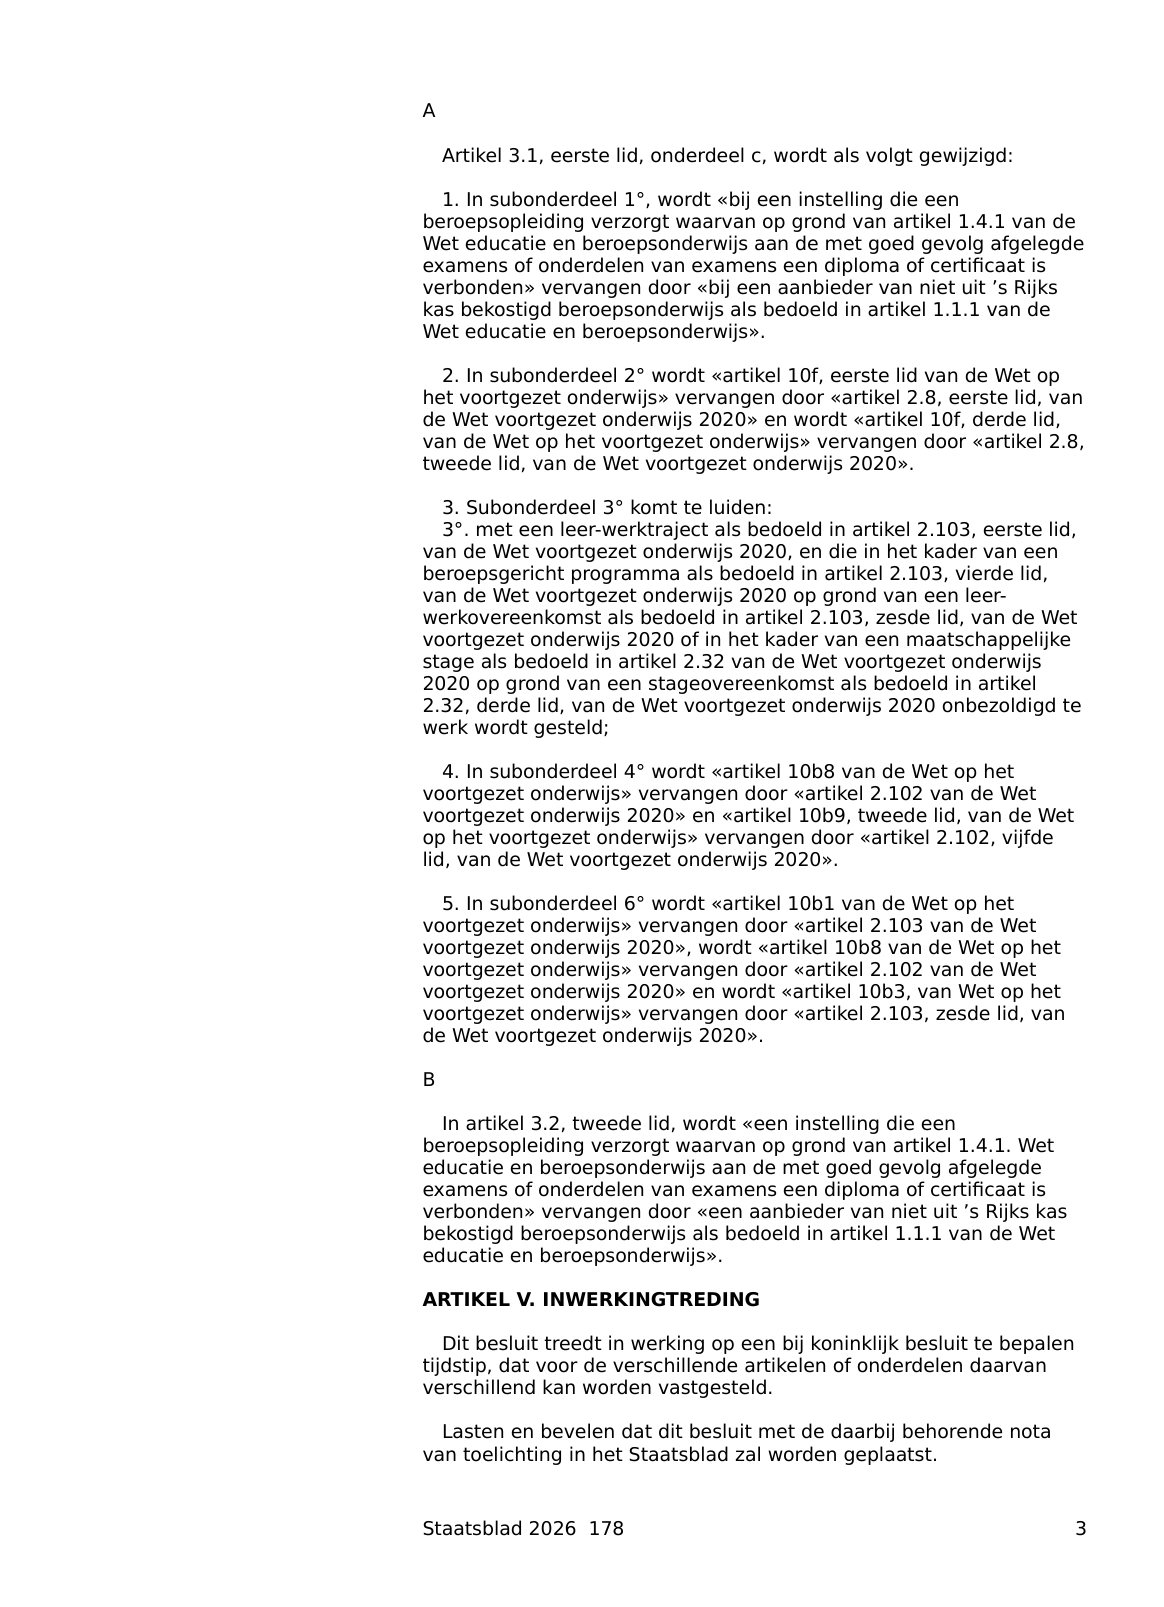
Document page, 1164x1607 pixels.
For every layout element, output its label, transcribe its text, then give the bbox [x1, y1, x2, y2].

text 3. Subonderdeel 3° komt te luiden: [422, 497, 1087, 519]
text Artikel 3.1, eerste lid, onderdeel c, wordt als volgt gewijzigd: [422, 144, 1087, 167]
text 1. In subonderdeel 1°, wordt «bij een instelling die een beroepsopleiding verzorgt waarvan op grond van artikel 1.4.1 van de Wet educatie en beroepsonderwijs aan de met goed gevolg afgelegde examens of onderdelen van examens een diploma of certificaat is verbonden» vervangen door «bij een aanbieder van niet uit ’s Rijks kas bekostigd beroepsonderwijs als bedoeld in artikel 1.1.1 van de Wet educatie en beroepsonderwijs». [422, 189, 1087, 343]
text 3°. met een leer-werktraject als bedoeld in artikel 2.103, eerste lid, van de Wet voortgezet onderwijs 2020, en die in het kader van een beroepsgericht programma als bedoeld in artikel 2.103, vierde lid, van de Wet voortgezet onderwijs 2020 op grond van een leer-werkovereenkomst als bedoeld in artikel 2.103, zesde lid, van de Wet voortgezet onderwijs 2020 of in het kader van een maatschappelijke stage als bedoeld in artikel 2.32 van de Wet voortgezet onderwijs 2020 op grond van een stageovereenkomst als bedoeld in artikel 2.32, derde lid, van de Wet voortgezet onderwijs 2020 onbezoldigd te werk wordt gesteld; [422, 519, 1087, 739]
text 2. In subonderdeel 2° wordt «artikel 10f, eerste lid van de Wet op het voortgezet onderwijs» vervangen door «artikel 2.8, eerste lid, van de Wet voortgezet onderwijs 2020» en wordt «artikel 10f, derde lid, van de Wet op het voortgezet onderwijs» vervangen door «artikel 2.8, tweede lid, van de Wet voortgezet onderwijs 2020». [422, 365, 1087, 475]
text B [422, 1069, 1087, 1091]
text 4. In subonderdeel 4° wordt «artikel 10b8 van de Wet op het voortgezet onderwijs» vervangen door «artikel 2.102 van de Wet voortgezet onderwijs 2020» en «artikel 10b9, tweede lid, van de Wet op het voortgezet onderwijs» vervangen door «artikel 2.102, vijfde lid, van de Wet voortgezet onderwijs 2020». [422, 761, 1087, 871]
subtitle ARTIKEL V. INWERKINGTREDING [422, 1289, 1087, 1311]
text Lasten en bevelen dat dit besluit met de daarbij behorende nota van toelichting in het Staatsblad zal worden geplaatst. [422, 1421, 1087, 1465]
text A [422, 100, 1087, 122]
text In artikel 3.2, tweede lid, wordt «een instelling die een beroepsopleiding verzorgt waarvan op grond van artikel 1.4.1. Wet educatie en beroepsonderwijs aan de met goed gevolg afgelegde examens of onderdelen van examens een diploma of certificaat is verbonden» vervangen door «een aanbieder van niet uit ’s Rijks kas bekostigd beroepsonderwijs als bedoeld in artikel 1.1.1 van de Wet educatie en beroepsonderwijs». [422, 1113, 1087, 1267]
text Dit besluit treedt in werking op een bij koninklijk besluit te bepalen tijdstip, dat voor de verschillende artikelen of onderdelen daarvan verschillend kan worden vastgesteld. [422, 1333, 1087, 1399]
text 5. In subonderdeel 6° wordt «artikel 10b1 van de Wet op het voortgezet onderwijs» vervangen door «artikel 2.103 van de Wet voortgezet onderwijs 2020», wordt «artikel 10b8 van de Wet op het voortgezet onderwijs» vervangen door «artikel 2.102 van de Wet voortgezet onderwijs 2020» en wordt «artikel 10b3, van Wet op het voortgezet onderwijs» vervangen door «artikel 2.103, zesde lid, van de Wet voortgezet onderwijs 2020». [422, 893, 1087, 1047]
